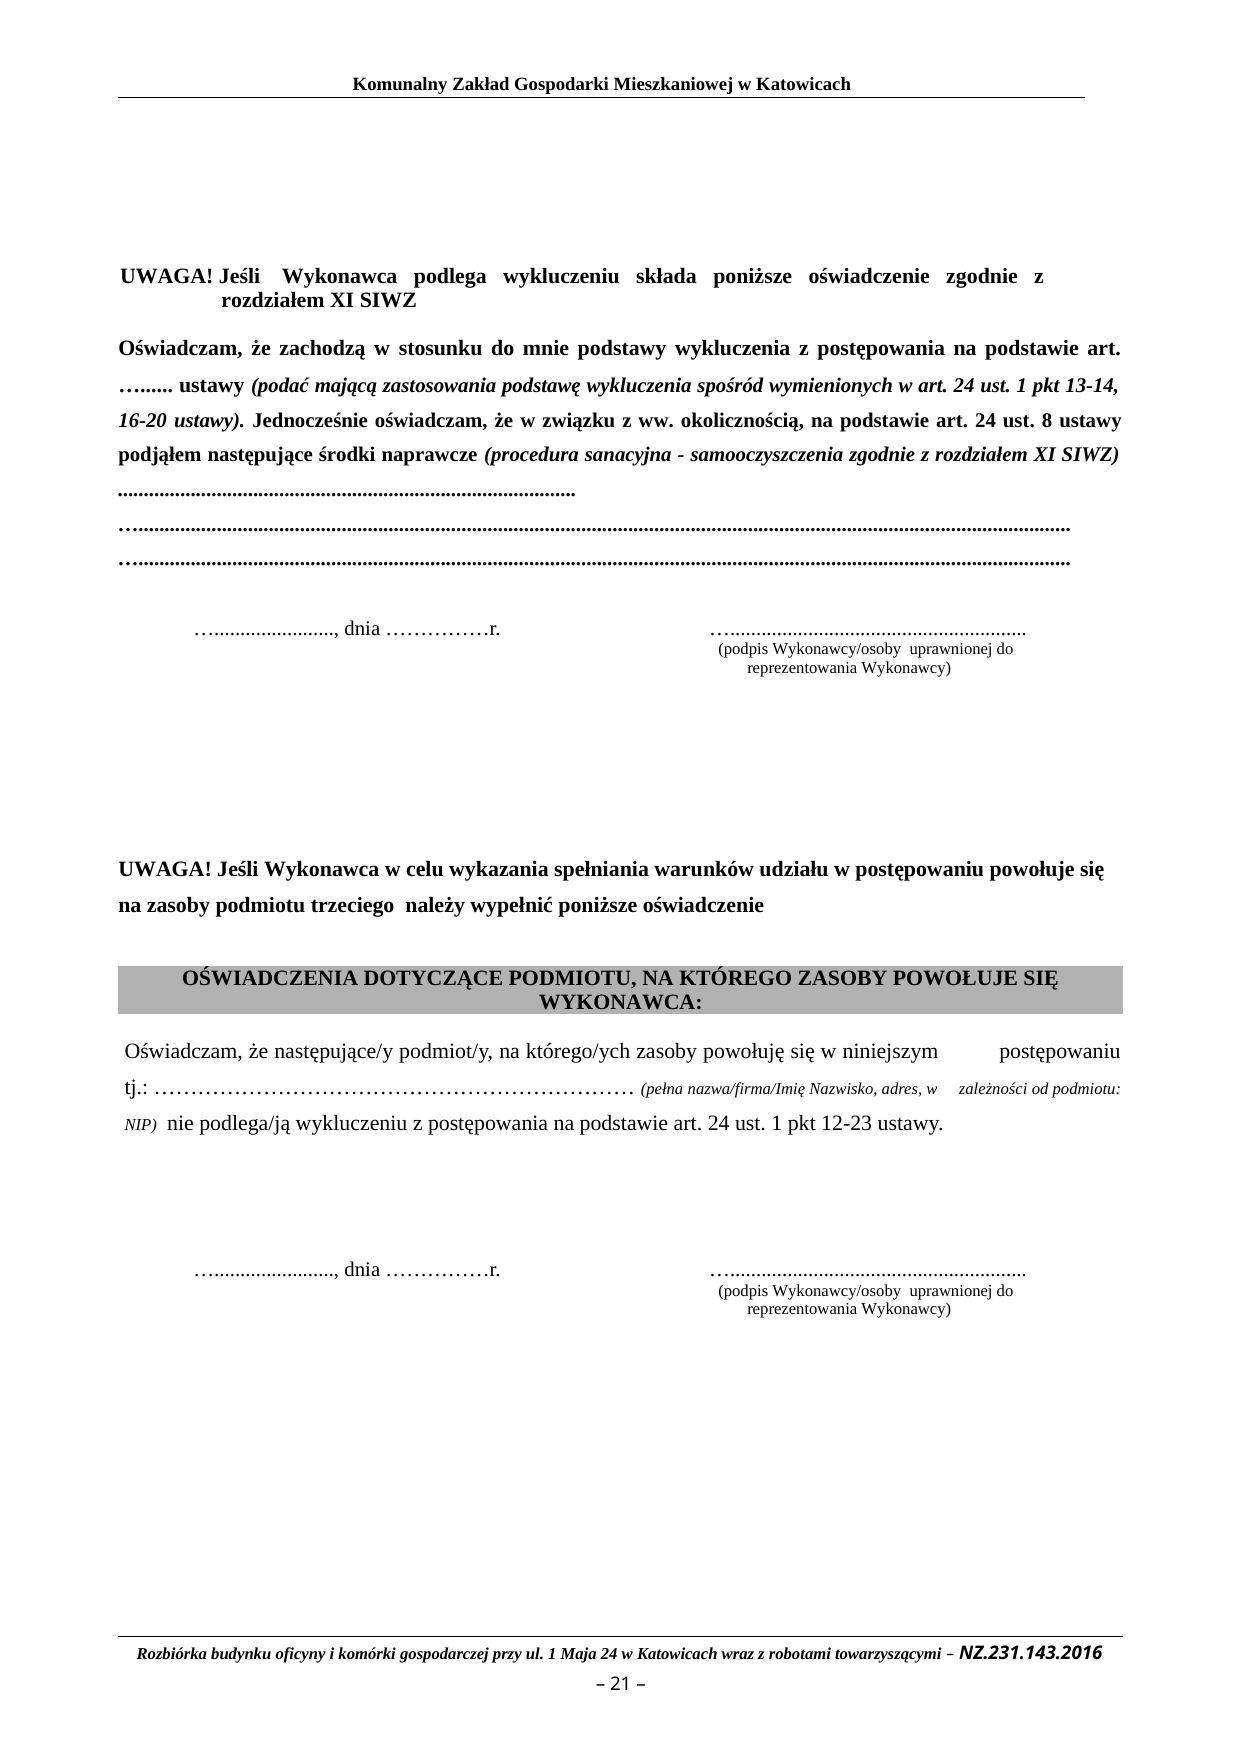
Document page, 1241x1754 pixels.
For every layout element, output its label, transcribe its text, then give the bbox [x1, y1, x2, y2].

text UWAGA! Jeśli Wykonawca podlega wykluczeniu składa poniższe oświadczenie zgodnie z rozdziałem XI SIWZ [120, 263, 1123, 312]
text (podpis Wykonawcy/osoby uprawnionej do reprezentowania Wykonawcy) [693, 1281, 1038, 1318]
list Oświadczam, że następujące/y podmiot/y, na którego/ych zasoby powołuję się w niniejszym postępowaniu tj.: ………………………………………………………… (pełna nazwa/firma/Imię Nazwisko, adres, w zależności od podmiotu: NIP) nie podlega/ją wykluczeniu z postępowania na podstawie art. 24 ust. 1 pkt 12-23 ustawy. [124, 1039, 1123, 1136]
text (podpis Wykonawcy/osoby uprawnionej do reprezentowania Wykonawcy) [693, 640, 1038, 677]
list …......................., dnia ……………r. …......................................................... [193, 1258, 1123, 1281]
list …......................., dnia ……………r. …......................................................... [193, 617, 1123, 640]
text OŚWIADCZENIA DOTYCZĄCE PODMIOTU, NA KTÓREGO ZASOBY POWOŁUJE SIĘ WYKONAWCA: [118, 966, 1123, 1014]
text …................................................................................................................................................................................... [118, 547, 1123, 570]
text UWAGA! Jeśli Wykonawca w celu wykazania spełniania warunków udziału w postępowaniu powołuje się na zasoby podmiotu trzeciego należy wypełnić poniższe oświadczenie [118, 857, 1123, 917]
text …................................................................................................................................................................................... [118, 513, 1123, 536]
text Oświadczam, że zachodzą w stosunku do mnie podstawy wykluczenia z postępowania na podstawie art. …...... ustawy (podać mającą zastosowania podstawę wykluczenia spośród wymienionych w art. 24 ust. 1 pkt 13-14, 16-20 ustawy). Jednocześnie oświadczam, że w związku z ww. okolicznością, na podstawie art. 24 ust. 8 ustawy podjąłem następujące środki naprawcze (procedura sanacyjna - samooczyszczenia zgodnie z rozdziałem XI SIWZ) ........................................................................................ [118, 336, 1123, 501]
